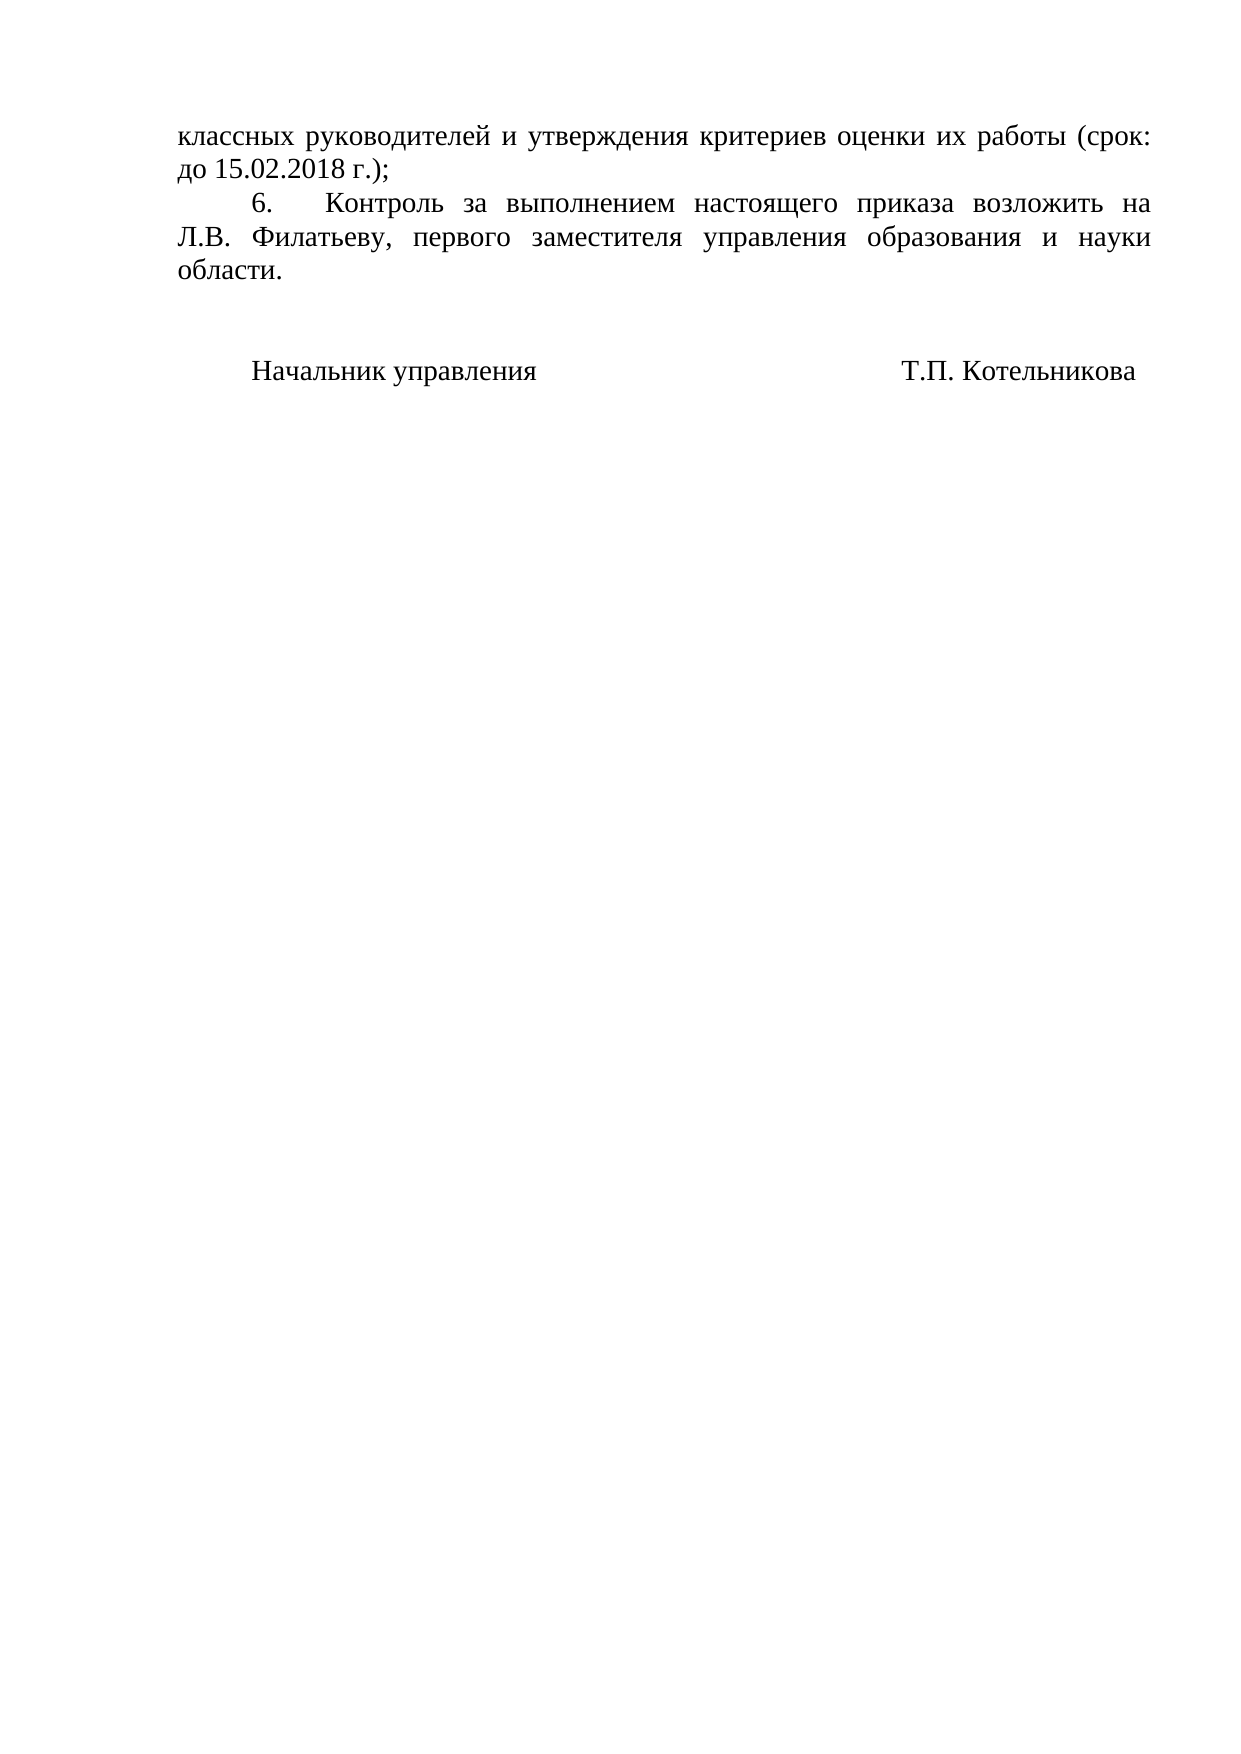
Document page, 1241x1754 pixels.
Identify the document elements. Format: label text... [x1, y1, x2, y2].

text классных руководителей и утверждения критериев оценки их работы (срок: до 15.02.2018 г.); [177, 118, 1152, 185]
text Начальник управления Т.П. Котельникова [177, 353, 1152, 386]
list Контроль за выполнением настоящего приказа возложить на Л.В. Филатьеву, первого заместителя управления образования и науки области. [177, 185, 1152, 286]
